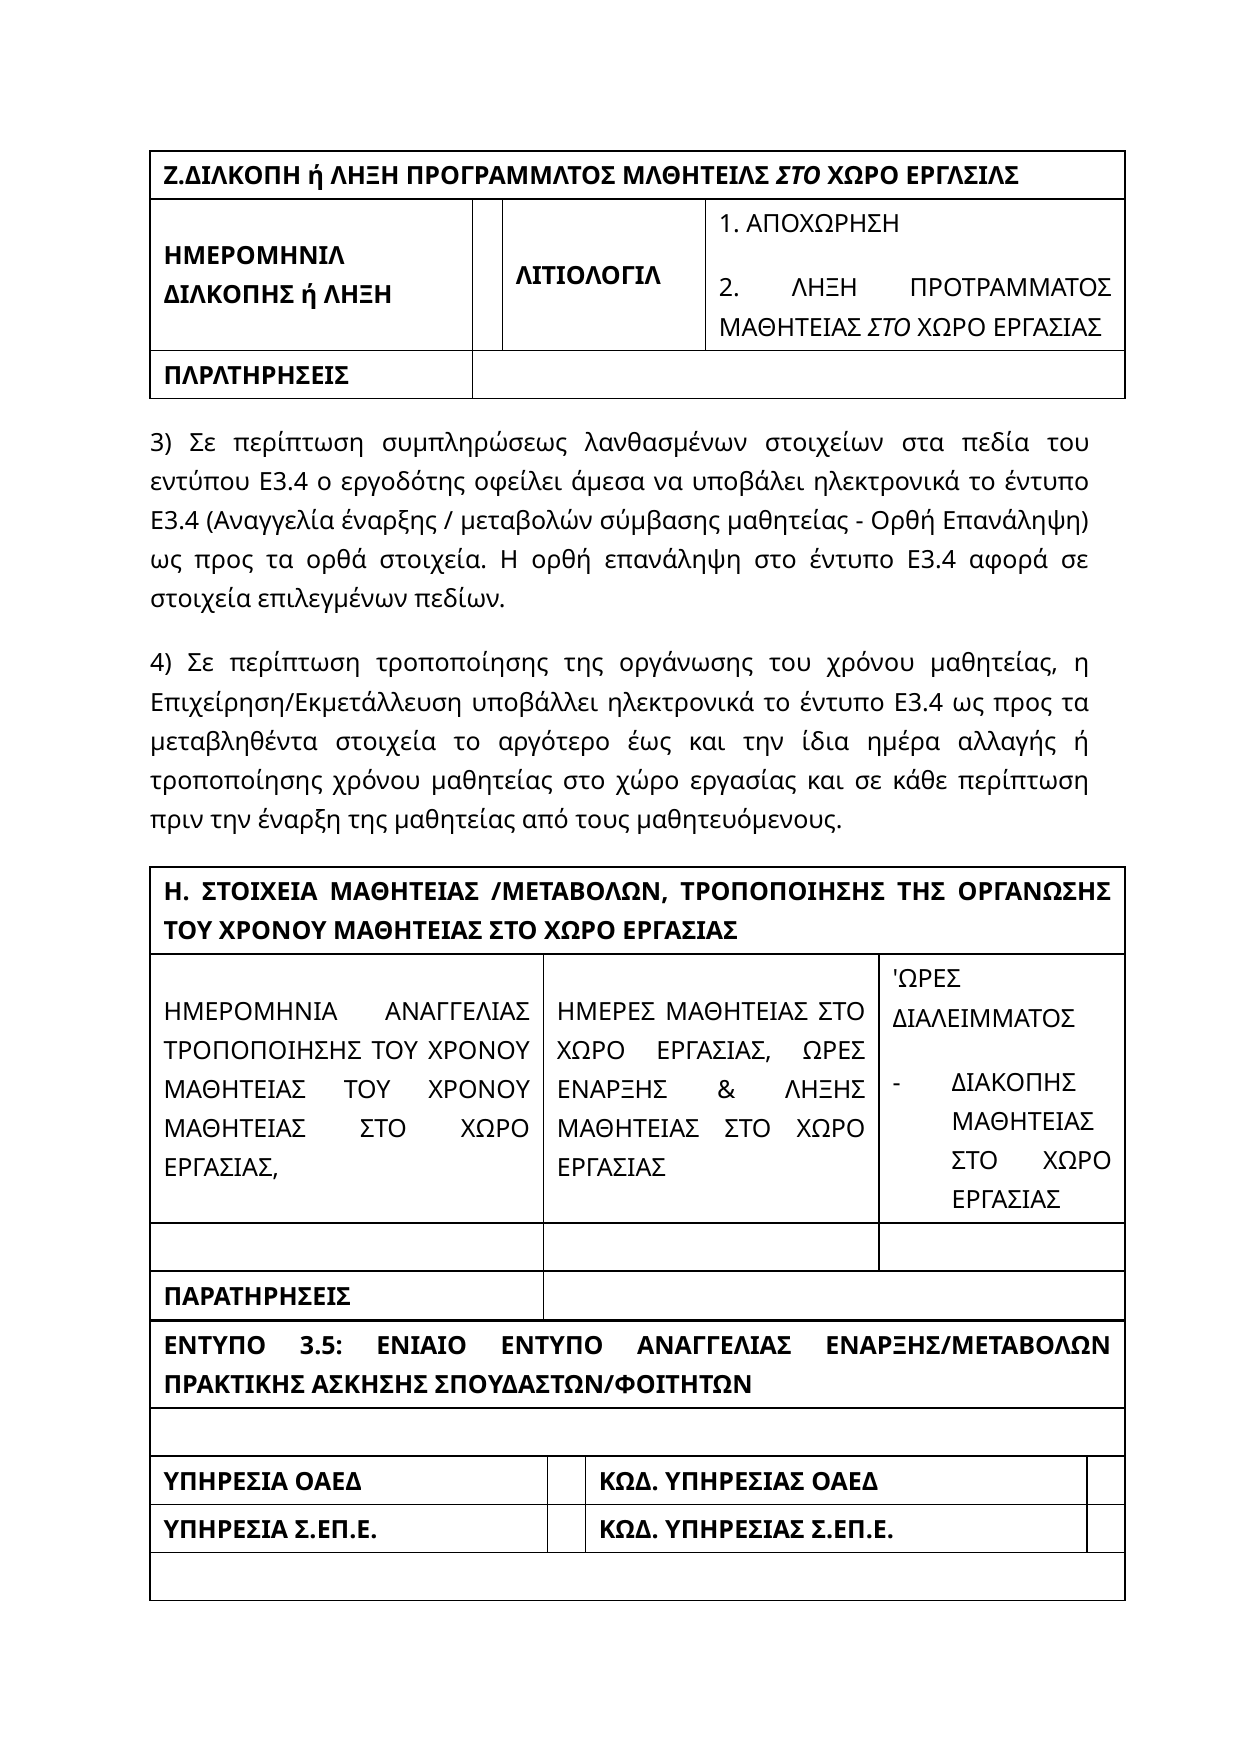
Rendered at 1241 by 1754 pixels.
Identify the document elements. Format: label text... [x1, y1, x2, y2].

table_cell ΗΜΕΡΟΜΗΝΙΛ ΔΙΛΚΟΠΗΣ ή ΛΗΞΗ [151, 200, 472, 349]
table_cell ΛΙΤΙΟΛΟΓΙΛ [503, 200, 705, 349]
table_cell ΚΩΔ. ΥΠΗΡΕΣΙΑΣ ΟΑΕΔ [586, 1457, 1086, 1503]
table_cell [151, 1224, 543, 1270]
table_header Η. ΣΤΟΙΧΕΙΑ ΜΑΘΗΤΕΙΑΣ /ΜΕΤΑΒΟΛΩΝ, ΤΡΟΠΟΠΟΙΗΣΗΣ ΤΗΣ ΟΡΓΑΝΩΣΗΣ ΤΟΥ ΧΡΟΝΟΥ ΜΑΘΗΤΕΙΑΣ ΣΤΟ ΧΩΡΟ ΕΡΓΑΣΙΑΣ [151, 868, 1124, 953]
table_cell ΗΜΕΡΕΣ ΜΑΘΗΤΕΙΑΣ ΣΤΟ ΧΩΡΟ ΕΡΓΑΣΙΑΣ, ΩΡΕΣ ΕΝΑΡΞΗΣ & ΛΗΞΗΣ ΜΑΘΗΤΕΙΑΣ ΣΤΟ ΧΩΡΟ ΕΡΓΑΣΙΑΣ [544, 955, 878, 1222]
table_cell 'ΩΡΕΣ ΔΙΑΛΕΙΜΜΑΤΟΣ - ΔΙΑΚΟΠΗΣ ΜΑΘΗΤΕΙΑΣ ΣΤΟ ΧΩΡΟ ΕΡΓΑΣΙΑΣ [880, 955, 1124, 1222]
table_cell ΚΩΔ. ΥΠΗΡΕΣΙΑΣ Σ.ΕΠ.Ε. [586, 1505, 1086, 1552]
table_cell ΠΛΡΛΤΗΡΗΣΕΙΣ [151, 351, 472, 398]
table_cell [151, 1409, 1124, 1455]
table_cell ΥΠΗΡΕΣΙΑ ΟΑΕΔ [151, 1457, 547, 1503]
table_cell ΠΑΡΑΤΗΡΗΣΕΙΣ [151, 1272, 543, 1318]
table_cell ΥΠΗΡΕΣΙΑ Σ.ΕΠ.Ε. [151, 1505, 547, 1552]
text 4) Σε περίπτωση τροποποίησης της οργάνωσης του χρόνου μαθητείας, η Επιχείρηση/Εκμετάλλευση υποβάλλει ηλεκτρονικά το έντυπο E3.4 ως προς τα μεταβληθέντα στοιχεία το αργότερο έως και την ίδια ημέρα αλλαγής ή τροποποίησης χρόνου μαθητείας στο χώρο εργασίας και σε κάθε περίπτωση πριν την έναρξη της μαθητείας από τους μαθητευόμενους. [150, 645, 1090, 836]
table_cell 1. ΑΠΟΧΩΡΗΣΗ 2. ΛΗΞΗ ΠΡΟΤΡΑΜΜΑΤΟΣ ΜΑΘΗΤΕΙΑΣ ΣΤΟ ΧΩΡΟ ΕΡΓΑΣΙΑΣ [706, 200, 1124, 349]
table_cell [473, 200, 502, 349]
table_cell ΗΜΕΡΟΜΗΝΙΑ ΑΝΑΓΓΕΛΙΑΣ ΤΡΟΠΟΠΟΙΗΣΗΣ ΤΟΥ ΧΡΟΝΟΥ ΜΑΘΗΤΕΙΑΣ ΤΟΥ ΧΡΟΝΟΥ ΜΑΘΗΤΕΙΑΣ ΣΤΟ ΧΩΡΟ ΕΡΓΑΣΙΑΣ, [151, 955, 543, 1222]
table_cell [1088, 1457, 1124, 1503]
table_cell [1088, 1505, 1124, 1552]
table_cell [473, 351, 1124, 398]
table_cell [548, 1505, 585, 1552]
text 3) Σε περίπτωση συμπληρώσεως λανθασμένων στοιχείων στα πεδία του εντύπου E3.4 ο εργοδότης οφείλει άμεσα να υποβάλει ηλεκτρονικά το έντυπο E3.4 (Αναγγελία έναρξης / μεταβολών σύμβασης μαθητείας - Ορθή Επανάληψη) ως προς τα ορθά στοιχεία. Η ορθή επανάληψη στο έντυπο E3.4 αφορά σε στοιχεία επιλεγμένων πεδίων. [150, 424, 1090, 615]
table_cell [544, 1224, 878, 1270]
table_cell [544, 1272, 1124, 1318]
table_cell [151, 1553, 1124, 1600]
table_header ΕΝΤΥΠΟ 3.5: ΕΝΙΑΙΟ ΕΝΤΥΠΟ ΑΝΑΓΓΕΛΙΑΣ ΕΝΑΡΞΗΣ/ΜΕΤΑΒΟΛΩΝ ΠΡΑΚΤΙΚΗΣ ΑΣΚΗΣΗΣ ΣΠΟΥΔΑΣΤΩΝ/ΦΟΙΤΗΤΩΝ [151, 1322, 1124, 1407]
table_header Ζ.ΔΙΛΚΟΠΗ ή ΛΗΞΗ ΠΡΟΓΡΑΜΜΛΤΟΣ ΜΛΘΗΤΕΙΛΣ ΣΤΟ ΧΩΡΟ ΕΡΓΛΣΙΛΣ [151, 152, 1124, 198]
table_cell [880, 1224, 1124, 1270]
table_cell [548, 1457, 585, 1503]
